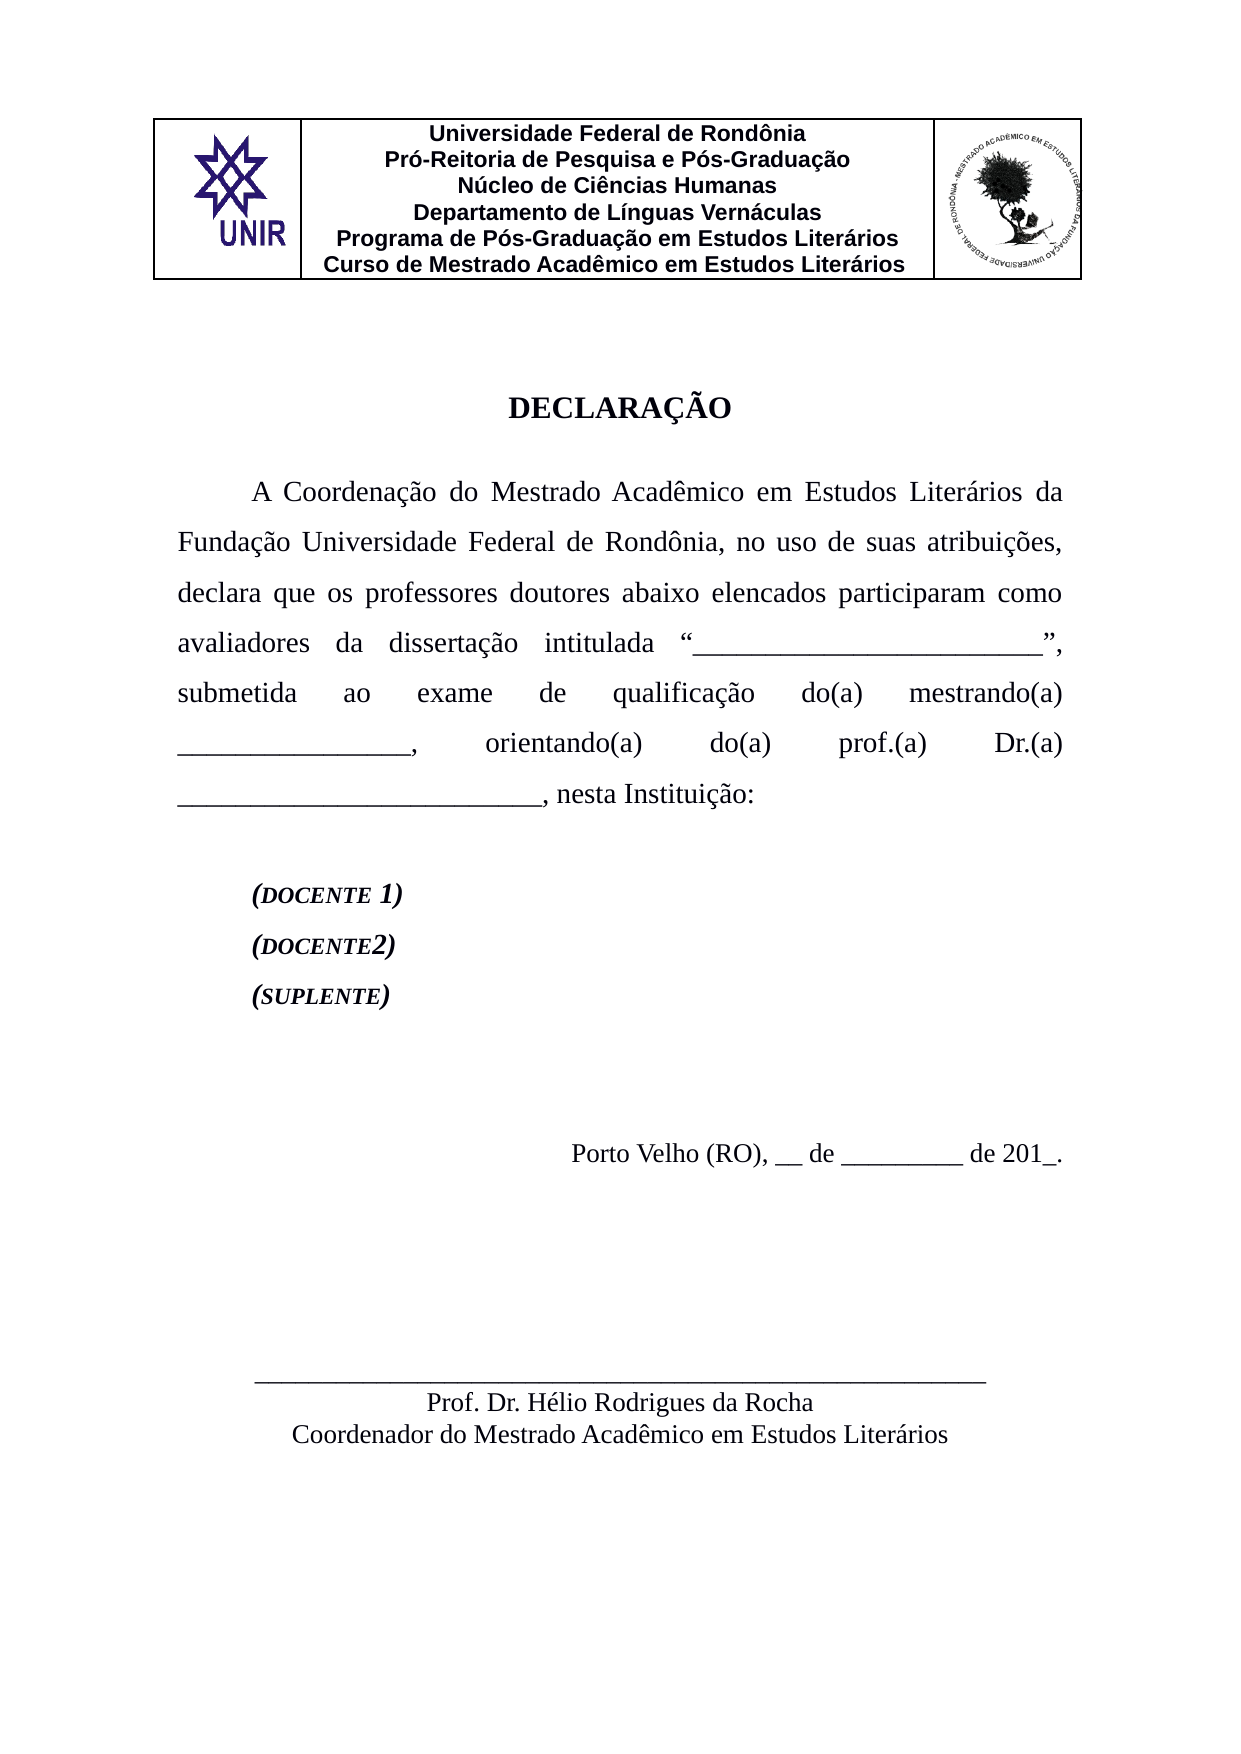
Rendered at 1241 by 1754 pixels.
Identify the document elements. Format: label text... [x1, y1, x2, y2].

picture [193, 133, 286, 246]
text ______________________________________________________ [177, 1355, 1063, 1387]
text Porto Velho (RO), __ de _________ de 201_. [177, 1137, 1063, 1168]
table_header [935, 120, 1080, 278]
text Coordenador do Mestrado Acadêmico em Estudos Literários [177, 1418, 1063, 1449]
table_header [155, 120, 300, 278]
text A Coordenação do Mestrado Acadêmico em Estudos Literários da Fundação Universidade Federal de Rondônia, no uso de suas atribuições, declara que os professores doutores abaixo elencados participaram como avaliadores da dissertação intitulada “________________________”, submetida ao exame de qualificação do(a) mestrando(a) ________________, orientando(a) do(a) prof.(a) Dr.(a) _________________________, nesta Instituição: [177, 474, 1063, 809]
text (docente 1) [177, 877, 1063, 910]
text Prof. Dr. Hélio Rodrigues da Rocha [177, 1387, 1063, 1418]
text (suplente) [177, 977, 1063, 1011]
text (docente2) [177, 927, 1063, 960]
table_header Universidade Federal de Rondônia Pró-Reitoria de Pesquisa e Pós-Graduação Núcleo de Ciências Humanas Departamento de Línguas Vernáculas Programa de Pós-Graduação em Estudos Literários Curso de Mestrado Acadêmico em Estudos Literários [302, 120, 933, 278]
text DECLARAÇÃO [177, 389, 1063, 425]
picture [937, 122, 1080, 274]
picture [1082, 122, 1094, 274]
